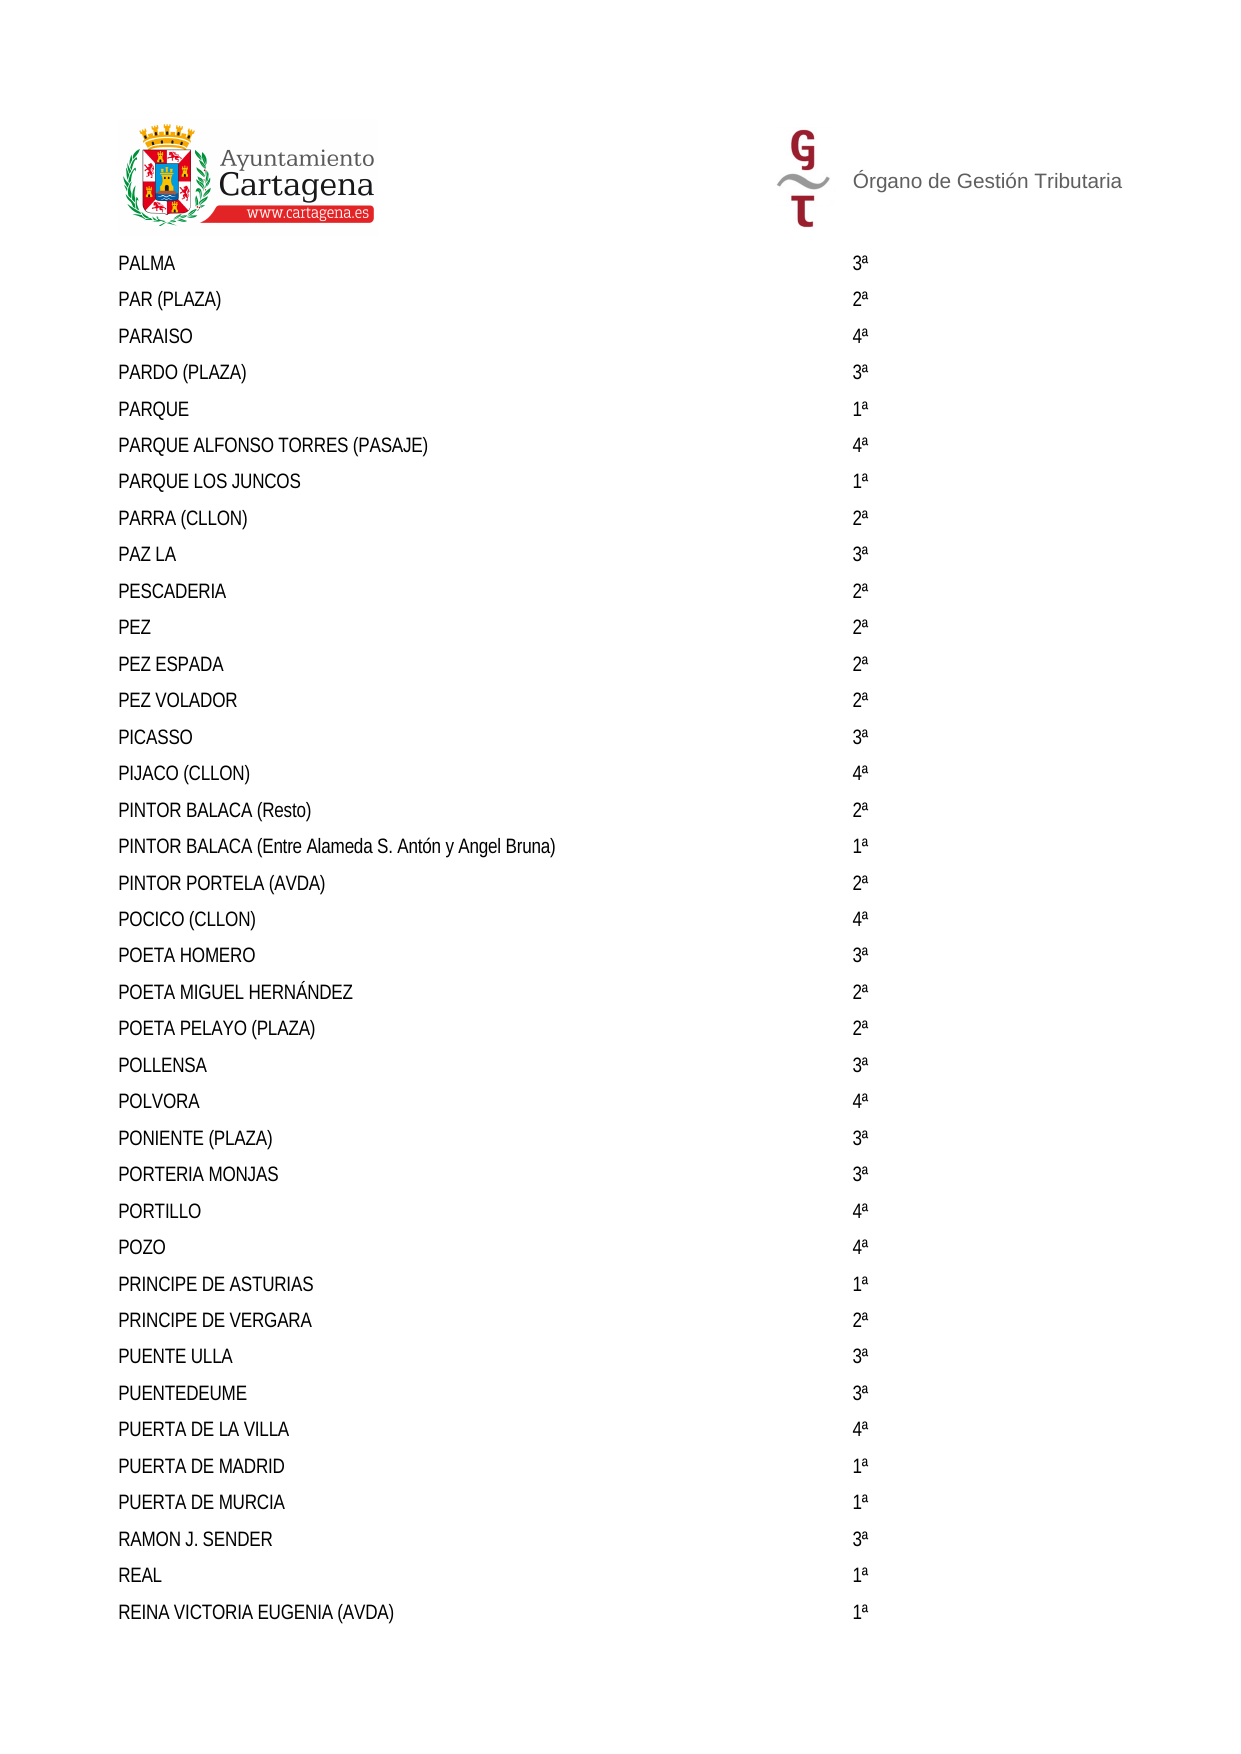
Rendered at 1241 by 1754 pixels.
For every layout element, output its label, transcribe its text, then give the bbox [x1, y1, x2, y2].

text PEZ 2ª [118, 615, 1122, 639]
text POETA PELAYO (PLAZA) 2ª [118, 1016, 1122, 1040]
text POLLENSA 3ª [118, 1053, 1122, 1077]
text PUENTEDEUME 3ª [118, 1381, 1122, 1405]
text PRINCIPE DE VERGARA 2ª [118, 1308, 1122, 1332]
text PARQUE 1ª [118, 396, 1122, 420]
text PARRA (CLLON) 2ª [118, 506, 1122, 530]
text PORTERIA MONJAS 3ª [118, 1162, 1122, 1186]
text POCICO (CLLON) 4ª [118, 907, 1122, 931]
subtitle PARQUE LOS JUNCOS 1ª [118, 469, 1122, 493]
text PONIENTE (PLAZA) 3ª [118, 1126, 1122, 1149]
text PUERTA DE MADRID 1ª [118, 1454, 1122, 1478]
text POLVORA 4ª [118, 1089, 1122, 1113]
picture [117, 119, 379, 236]
text POETA MIGUEL HERNÁNDEZ 2ª [118, 980, 1122, 1004]
text REINA VICTORIA EUGENIA (AVDA) 1ª [118, 1599, 1122, 1623]
text PUERTA DE LA VILLA 4ª [118, 1417, 1122, 1441]
text PALMA 3ª [118, 251, 1122, 274]
text PARDO (PLAZA) 3ª [118, 360, 1122, 384]
text PUERTA DE MURCIA 1ª [118, 1490, 1122, 1514]
text POZO 4ª [118, 1235, 1122, 1259]
text PEZ ESPADA 2ª [118, 652, 1122, 676]
text PINTOR PORTELA (AVDA) 2ª [118, 870, 1122, 894]
text PARAISO 4ª [118, 323, 1122, 347]
text PAR (PLAZA) 2ª [118, 287, 1122, 311]
text PICASSO 3ª [118, 724, 1122, 748]
text PUENTE ULLA 3ª [118, 1344, 1122, 1368]
text REAL 1ª [118, 1563, 1122, 1587]
text PORTILLO 4ª [118, 1198, 1122, 1222]
text PRINCIPE DE ASTURIAS 1ª [118, 1271, 1122, 1295]
text PEZ VOLADOR 2ª [118, 688, 1122, 712]
text POETA HOMERO 3ª [118, 943, 1122, 967]
text PARQUE ALFONSO TORRES (PASAJE) 4ª [118, 433, 1122, 457]
text PAZ LA 3ª [118, 542, 1122, 566]
text PINTOR BALACA (Resto) 2ª [118, 797, 1122, 821]
text RAMON J. SENDER 3ª [118, 1527, 1122, 1551]
text PESCADERIA 2ª [118, 579, 1122, 603]
text PINTOR BALACA (Entre Alameda S. Antón y Angel Bruna) 1ª [118, 834, 1122, 858]
text PIJACO (CLLON) 4ª [118, 761, 1122, 785]
